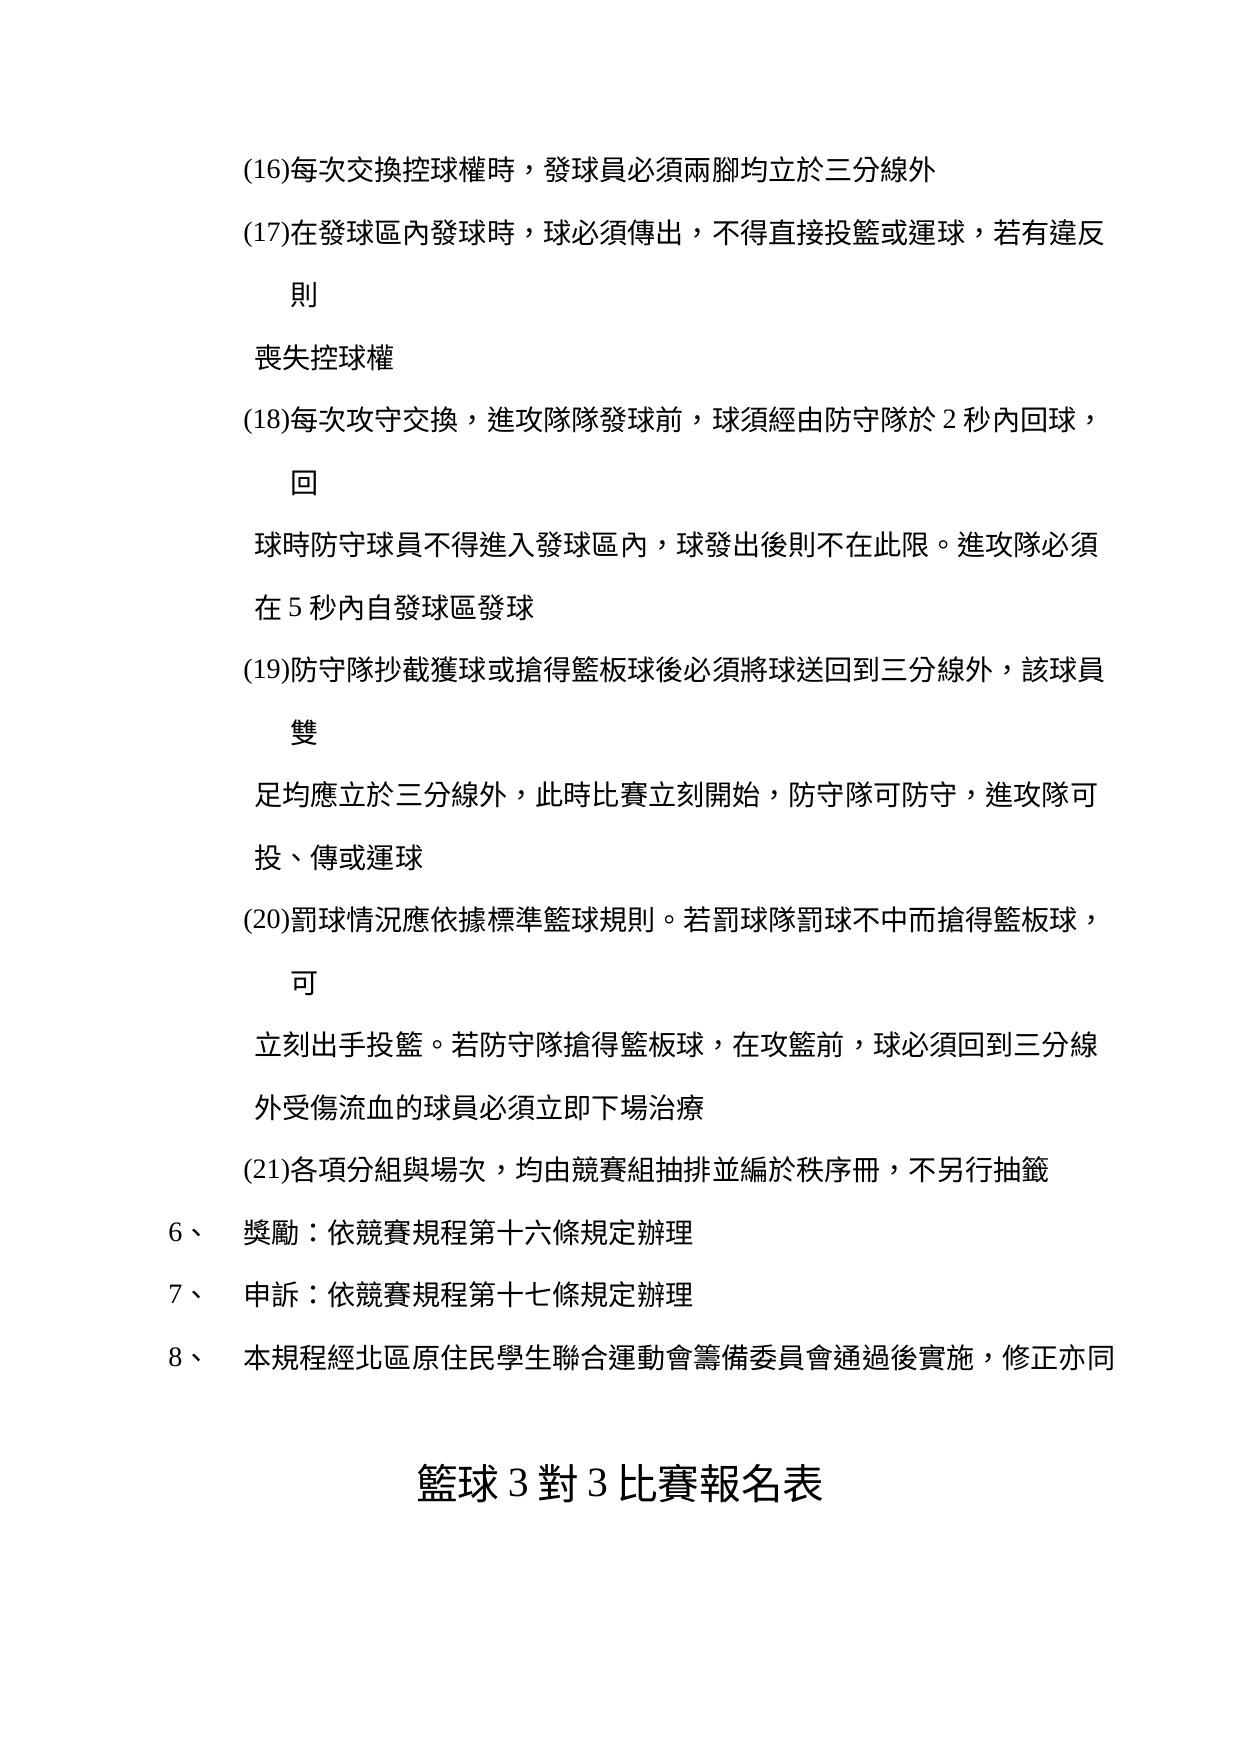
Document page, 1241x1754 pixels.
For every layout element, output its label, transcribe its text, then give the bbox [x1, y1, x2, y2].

list 每次交換控球權時，發球員必須兩腳均立於三分線外 [243, 127, 1122, 189]
text 足均應立於三分線外，此時比賽立刻開始，防守隊可防守，進攻隊可 [240, 752, 1122, 814]
list 罰球情況應依據標準籃球規則。若罰球隊罰球不中而搶得籃板球，可 [243, 877, 1122, 1002]
text 立刻出手投籃。若防守隊搶得籃板球，在攻籃前，球必須回到三分線 [240, 1002, 1122, 1064]
list 申訴：依競賽規程第十七條規定辦理 [168, 1252, 1122, 1314]
list 獎勵：依競賽規程第十六條規定辦理 [168, 1189, 1122, 1252]
text 籃球3對3比賽報名表 [118, 1439, 1122, 1502]
text 球時防守球員不得進入發球區內，球發出後則不在此限。進攻隊必須 [240, 502, 1122, 564]
text 外受傷流血的球員必須立即下場治療 [240, 1064, 1122, 1127]
list 在發球區內發球時，球必須傳出，不得直接投籃或運球，若有違反則 [243, 189, 1122, 314]
text 投、傳或運球 [240, 814, 1122, 877]
list 每次攻守交換，進攻隊隊發球前，球須經由防守隊於2 秒內回球，回 [243, 377, 1122, 502]
list 各項分組與場次，均由競賽組抽排並編於秩序冊，不另行抽籤 [243, 1127, 1122, 1189]
text 在5 秒內自發球區發球 [240, 564, 1122, 627]
list 本規程經北區原住民學生聯合運動會籌備委員會通過後實施，修正亦同 [168, 1314, 1122, 1377]
list 防守隊抄截獲球或搶得籃板球後必須將球送回到三分線外，該球員雙 [243, 627, 1122, 752]
text 喪失控球權 [240, 314, 1122, 377]
